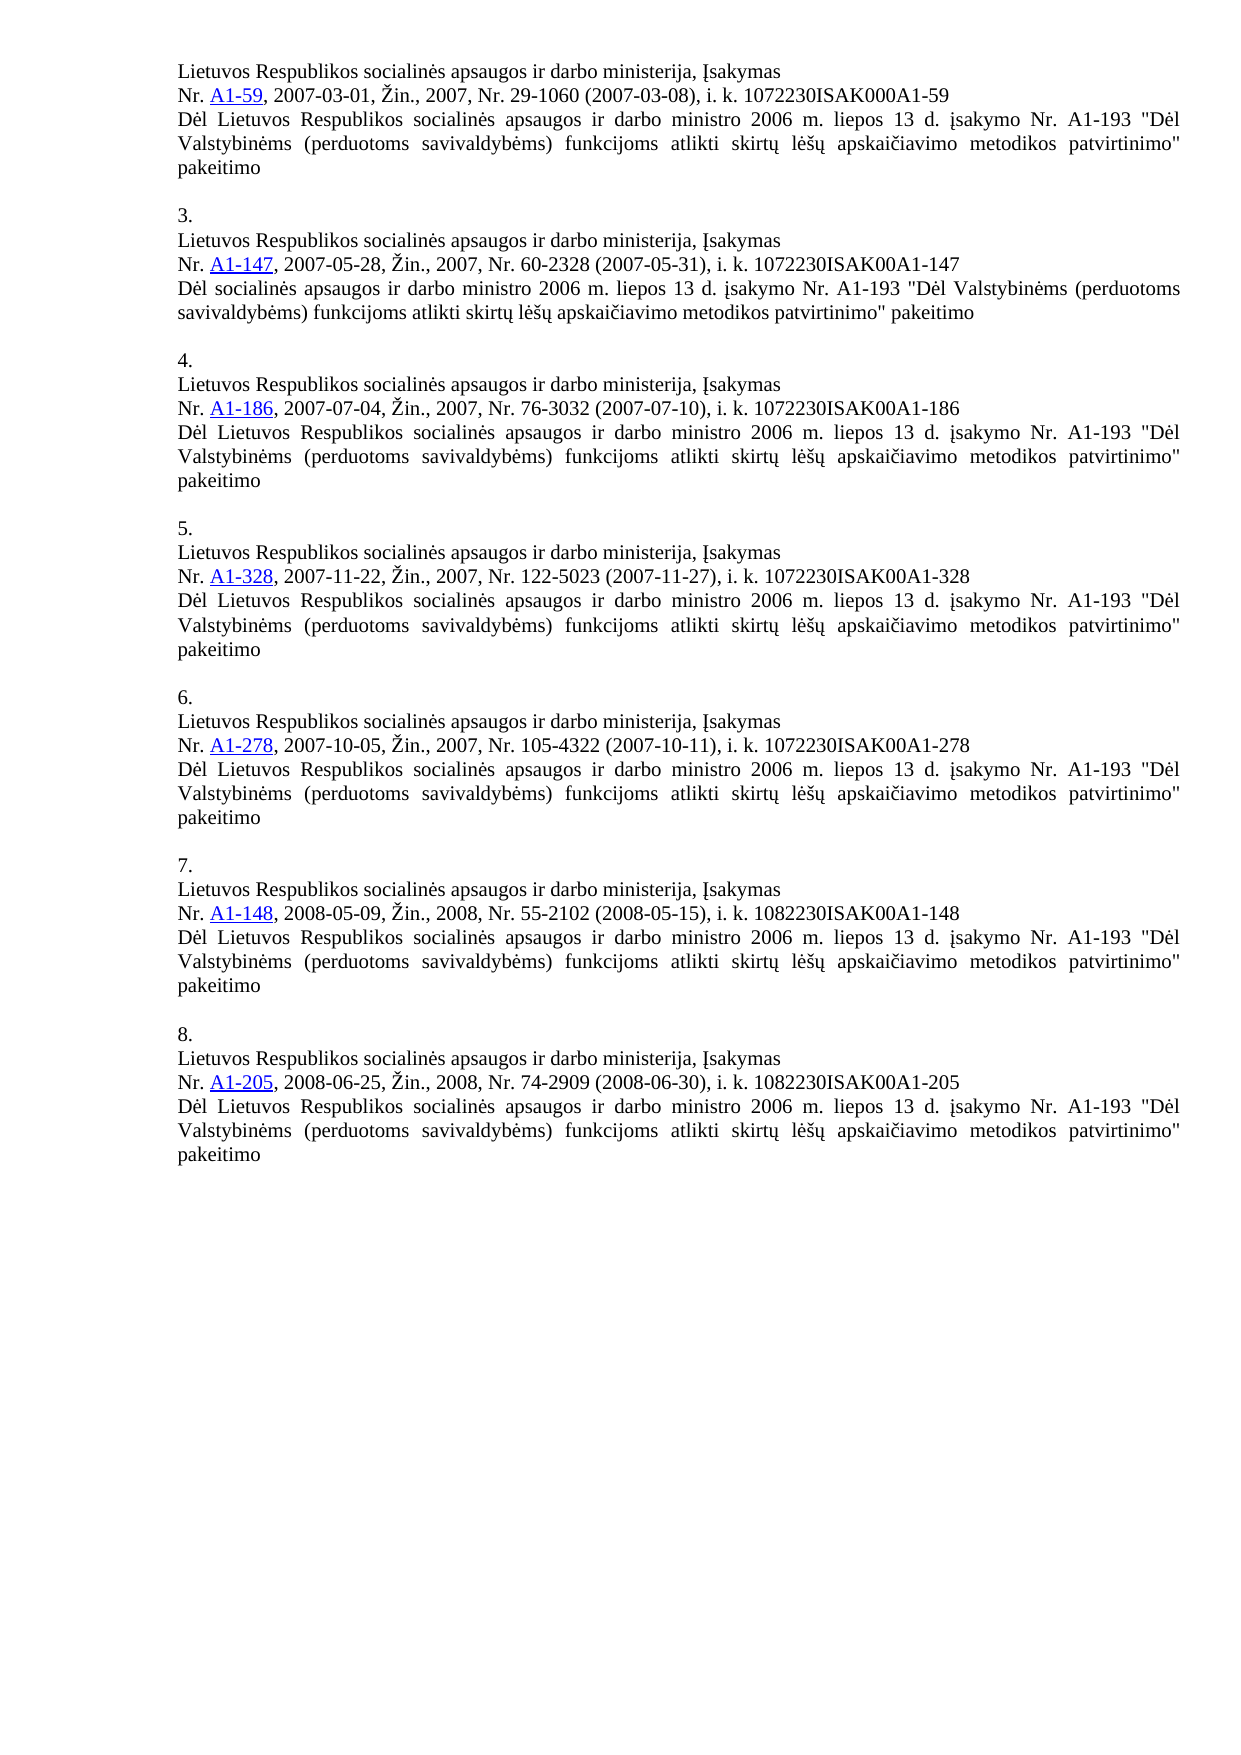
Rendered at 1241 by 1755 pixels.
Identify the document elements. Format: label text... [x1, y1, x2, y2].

text Dėl Lietuvos Respublikos socialinės apsaugos ir darbo ministro 2006 m. liepos 13 d. įsakymo Nr. A1-193 "Dėl Valstybinėms (perduotoms savivaldybėms) funkcijoms atlikti skirtų lėšų apskaičiavimo metodikos patvirtinimo" pakeitimo [177, 107, 1181, 179]
text 3. [177, 203, 1181, 227]
text Nr. A1-147, 2007-05-28, Žin., 2007, Nr. 60-2328 (2007-05-31), i. k. 1072230ISAK00A1-147 [177, 252, 1181, 276]
text Nr. A1-59, 2007-03-01, Žin., 2007, Nr. 29-1060 (2007-03-08), i. k. 1072230ISAK000A1-59 [177, 83, 1181, 107]
text 6. [177, 685, 1181, 709]
text Nr. A1-148, 2008-05-09, Žin., 2008, Nr. 55-2102 (2008-05-15), i. k. 1082230ISAK00A1-148 [177, 901, 1181, 925]
text Lietuvos Respublikos socialinės apsaugos ir darbo ministerija, Įsakymas [177, 877, 1181, 901]
text Dėl Lietuvos Respublikos socialinės apsaugos ir darbo ministro 2006 m. liepos 13 d. įsakymo Nr. A1-193 "Dėl Valstybinėms (perduotoms savivaldybėms) funkcijoms atlikti skirtų lėšų apskaičiavimo metodikos patvirtinimo" pakeitimo [177, 420, 1181, 492]
text Dėl Lietuvos Respublikos socialinės apsaugos ir darbo ministro 2006 m. liepos 13 d. įsakymo Nr. A1-193 "Dėl Valstybinėms (perduotoms savivaldybėms) funkcijoms atlikti skirtų lėšų apskaičiavimo metodikos patvirtinimo" pakeitimo [177, 588, 1181, 661]
text 8. [177, 1022, 1181, 1046]
text Dėl Lietuvos Respublikos socialinės apsaugos ir darbo ministro 2006 m. liepos 13 d. įsakymo Nr. A1-193 "Dėl Valstybinėms (perduotoms savivaldybėms) funkcijoms atlikti skirtų lėšų apskaičiavimo metodikos patvirtinimo" pakeitimo [177, 1094, 1181, 1166]
text 4. [177, 348, 1181, 372]
text Lietuvos Respublikos socialinės apsaugos ir darbo ministerija, Įsakymas [177, 227, 1181, 252]
text Nr. A1-205, 2008-06-25, Žin., 2008, Nr. 74-2909 (2008-06-30), i. k. 1082230ISAK00A1-205 [177, 1070, 1181, 1094]
text Dėl socialinės apsaugos ir darbo ministro 2006 m. liepos 13 d. įsakymo Nr. A1-193 "Dėl Valstybinėms (perduotoms savivaldybėms) funkcijoms atlikti skirtų lėšų apskaičiavimo metodikos patvirtinimo" pakeitimo [177, 276, 1181, 324]
text Nr. A1-278, 2007-10-05, Žin., 2007, Nr. 105-4322 (2007-10-11), i. k. 1072230ISAK00A1-278 [177, 733, 1181, 757]
text Lietuvos Respublikos socialinės apsaugos ir darbo ministerija, Įsakymas [177, 59, 1181, 83]
text Dėl Lietuvos Respublikos socialinės apsaugos ir darbo ministro 2006 m. liepos 13 d. įsakymo Nr. A1-193 "Dėl Valstybinėms (perduotoms savivaldybėms) funkcijoms atlikti skirtų lėšų apskaičiavimo metodikos patvirtinimo" pakeitimo [177, 757, 1181, 829]
text Nr. A1-186, 2007-07-04, Žin., 2007, Nr. 76-3032 (2007-07-10), i. k. 1072230ISAK00A1-186 [177, 396, 1181, 420]
text Nr. A1-328, 2007-11-22, Žin., 2007, Nr. 122-5023 (2007-11-27), i. k. 1072230ISAK00A1-328 [177, 564, 1181, 588]
text 7. [177, 853, 1181, 877]
text Lietuvos Respublikos socialinės apsaugos ir darbo ministerija, Įsakymas [177, 1046, 1181, 1070]
text Lietuvos Respublikos socialinės apsaugos ir darbo ministerija, Įsakymas [177, 709, 1181, 733]
text Lietuvos Respublikos socialinės apsaugos ir darbo ministerija, Įsakymas [177, 372, 1181, 396]
text 5. [177, 516, 1181, 540]
text Dėl Lietuvos Respublikos socialinės apsaugos ir darbo ministro 2006 m. liepos 13 d. įsakymo Nr. A1-193 "Dėl Valstybinėms (perduotoms savivaldybėms) funkcijoms atlikti skirtų lėšų apskaičiavimo metodikos patvirtinimo" pakeitimo [177, 925, 1181, 997]
text Lietuvos Respublikos socialinės apsaugos ir darbo ministerija, Įsakymas [177, 540, 1181, 564]
